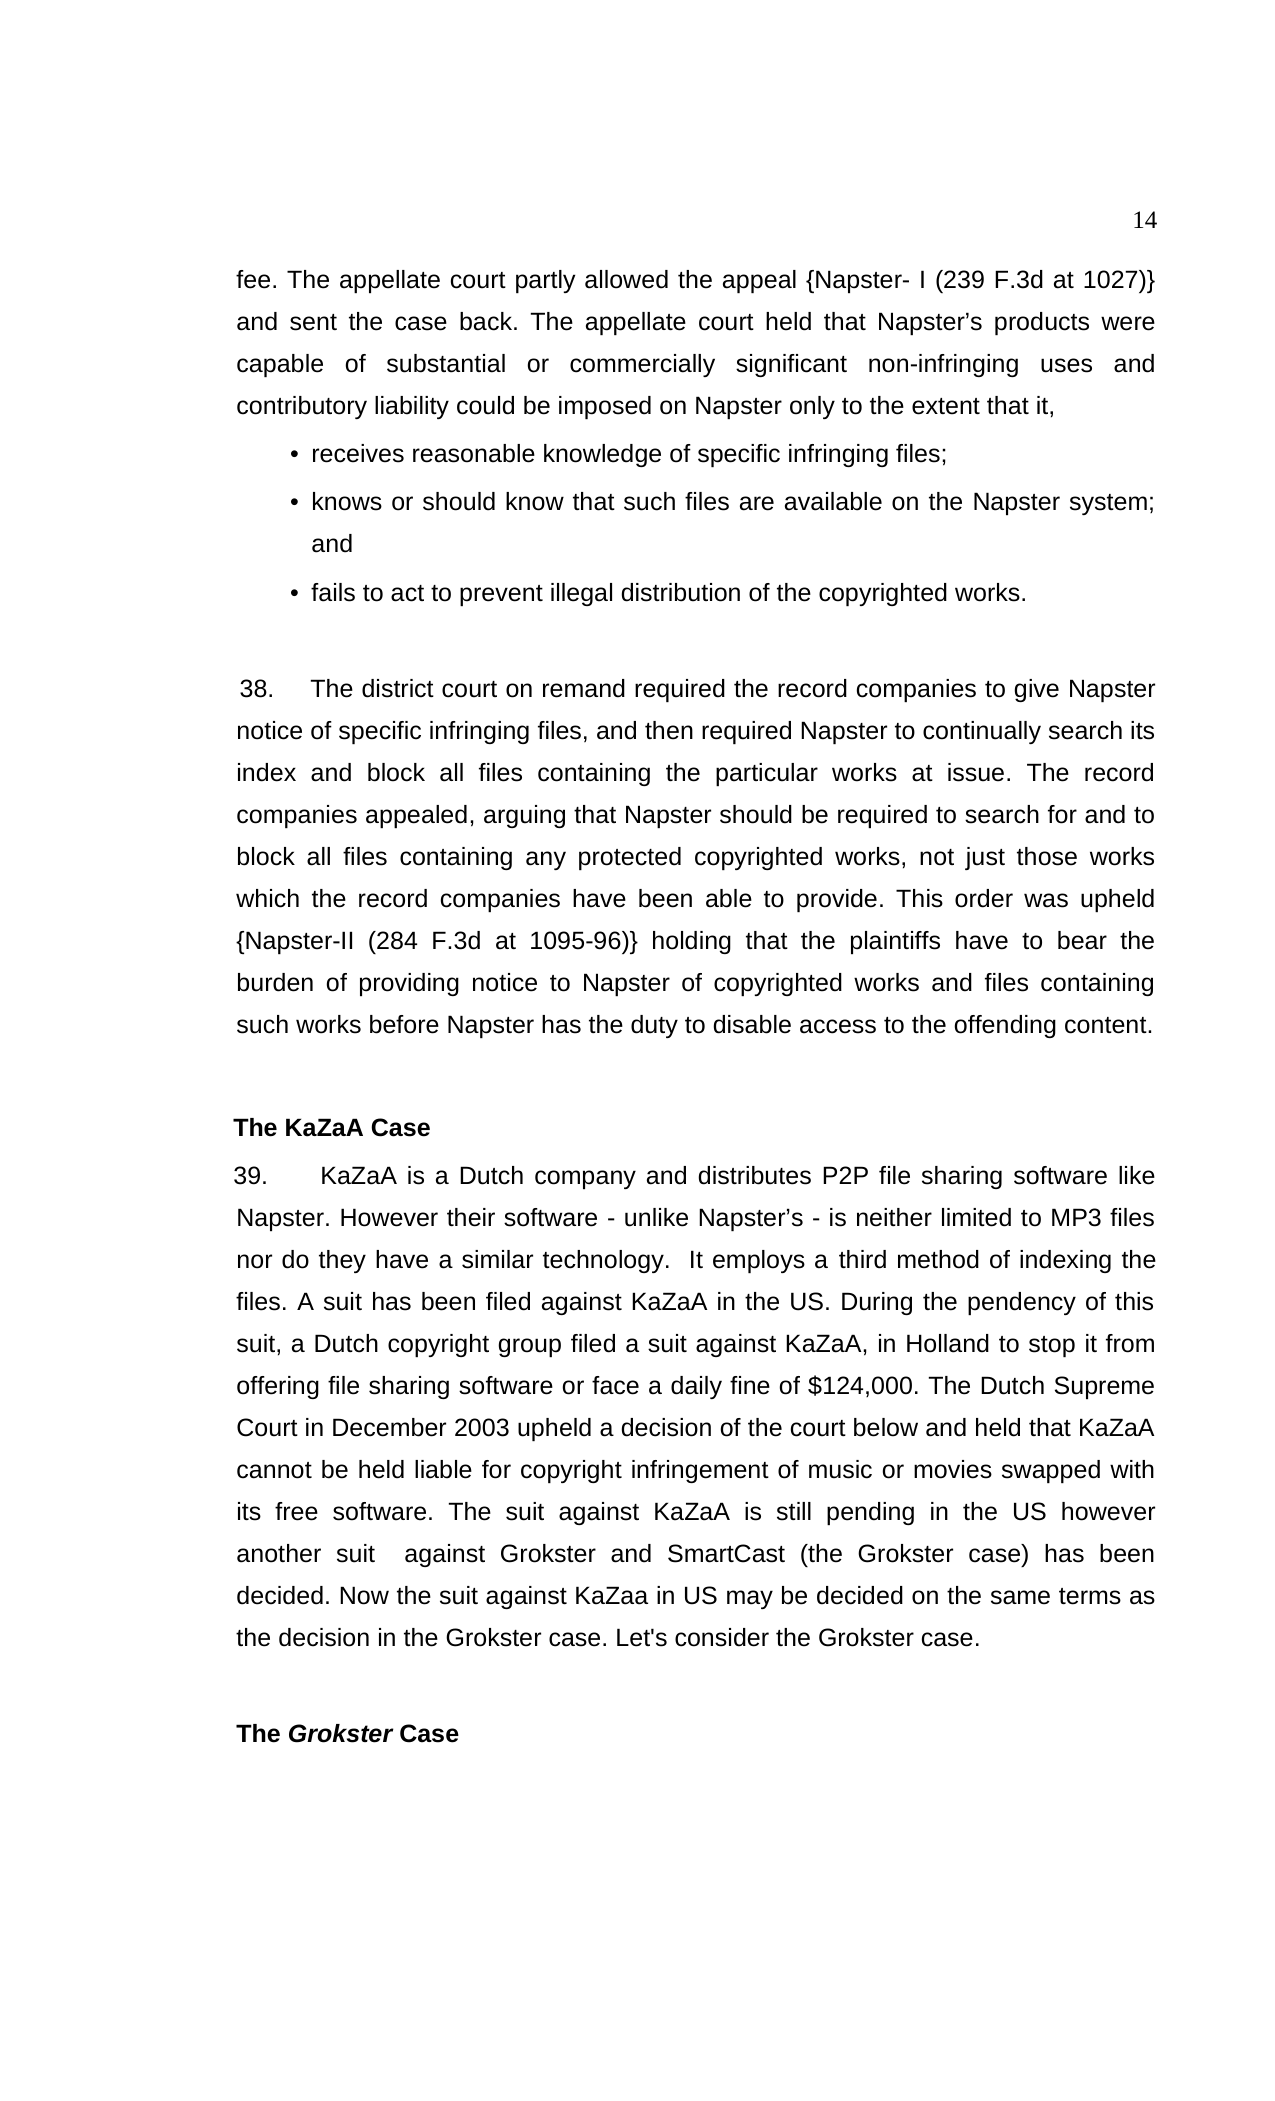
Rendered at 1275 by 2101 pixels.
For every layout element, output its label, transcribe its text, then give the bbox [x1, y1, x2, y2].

text The KaZaA Case [233, 1113, 1157, 1141]
text fee. The appellate court partly allowed the appeal {Napster- I (239 F.3d at 1027)} and sent the case back. The appellate court held that Napster’s products were capable of substantial or commercially significant non-infringing uses and contributory liability could be imposed on Napster only to the extent that it, [236, 266, 1157, 419]
text • receives reasonable knowledge of specific infringing files; [236, 440, 1157, 468]
text • knows or should know that such files are available on the Napster system; and [236, 488, 1157, 558]
text 38. The district court on remand required the record companies to give Napster notice of specific infringing files, and then required Napster to continually search its index and block all files containing the particular works at issue. The record companies appealed, arguing that Napster should be required to search for and to block all files containing any protected copyrighted works, not just those works which the record companies have been able to provide. This order was upheld {Napster-II (284 F.3d at 1095-96)} holding that the plaintiffs have to bear the burden of providing notice to Napster of copyrighted works and files containing such works before Napster has the duty to disable access to the offending content. [236, 675, 1157, 1038]
text The Grokster Case [236, 1720, 1157, 1748]
text 39. KaZaA is a Dutch company and distributes P2P file sharing software like Napster. However their software - unlike Napster’s - is neither limited to MP3 files nor do they have a similar technology. It employs a third method of indexing the files. A suit has been filed against KaZaA in the US. During the pendency of this suit, a Dutch copyright group filed a suit against KaZaA, in Holland to stop it from offering file sharing software or face a daily fine of $124,000. The Dutch Supreme Court in December 2003 upheld a decision of the court below and held that KaZaA cannot be held liable for copyright infringement of music or movies swapped with its free software. The suit against KaZaA is still pending in the US however another suit against Grokster and SmartCast (the Grokster case) has been decided. Now the suit against KaZaa in US may be decided on the same terms as the decision in the Grokster case. Let's consider the Grokster case. [233, 1162, 1157, 1651]
text • fails to act to prevent illegal distribution of the copyrighted works. [236, 578, 1157, 606]
